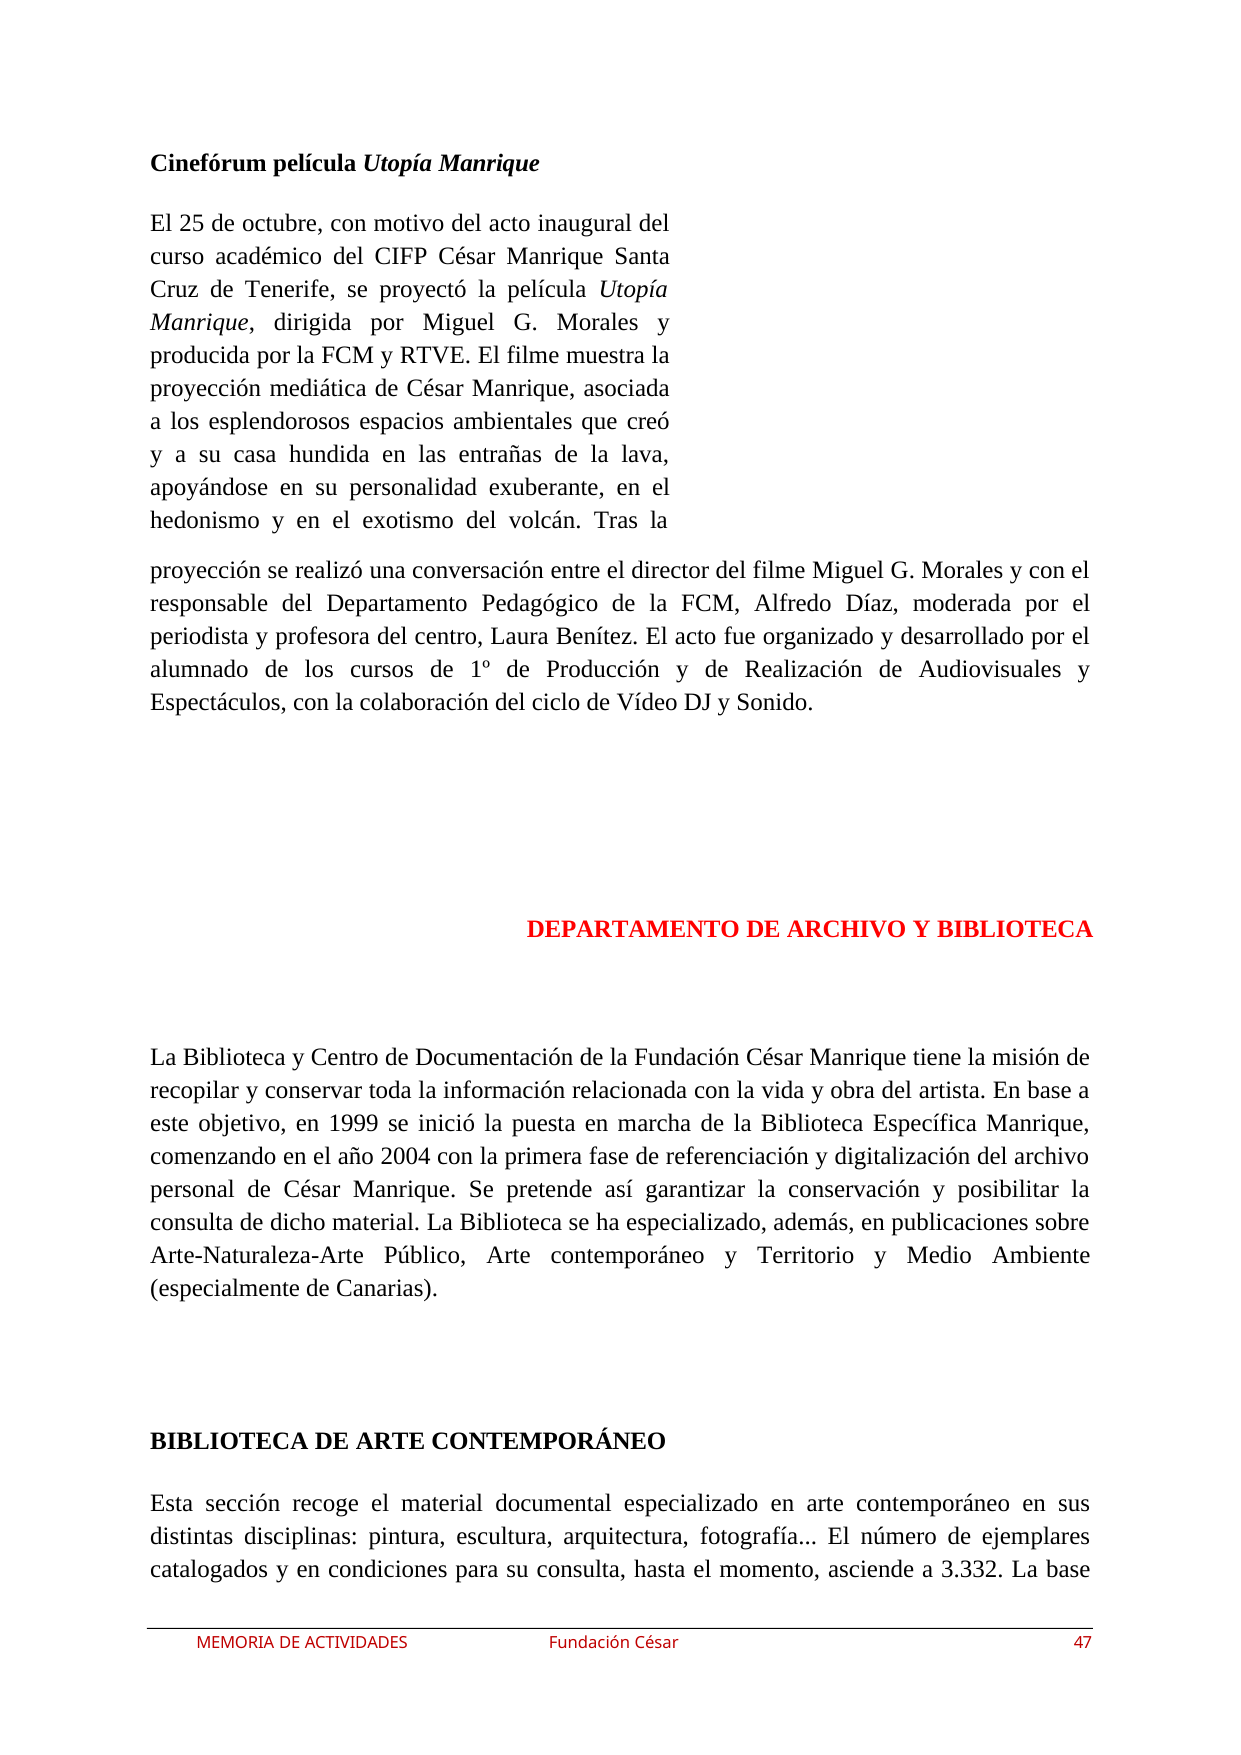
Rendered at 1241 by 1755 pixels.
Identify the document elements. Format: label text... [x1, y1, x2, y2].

subtitle BIBLIOTECA DE ARTE CONTEMPORÁNEO [150, 1426, 1108, 1454]
text Esta sección recoge el material documental especializado en arte contemporáneo en sus distintas disciplinas: pintura, escultura, arquitectura, fotografía... El número de ejemplares catalogados y en condiciones para su consulta, hasta el momento, asciende a 3.332. La base [150, 1488, 1091, 1583]
text La Biblioteca y Centro de Documentación de la Fundación César Manrique tiene la misión de recopilar y conservar toda la información relacionada con la vida y obra del artista. En base a este objetivo, en 1999 se inició la puesta en marcha de la Biblioteca Específica Manrique, comenzando en el año 2004 con la primera fase de referenciación y digitalización del archivo personal de César Manrique. Se pretende así garantizar la conservación y posibilitar la consulta de dicho material. La Biblioteca se ha especializado, además, en publicaciones sobre Arte-Naturaleza-Arte Público, Arte contemporáneo y Territorio y Medio Ambiente (especialmente de Canarias). [150, 1042, 1091, 1302]
text proyección se realizó una conversación entre el director del filme Miguel G. Morales y con el responsable del Departamento Pedagógico de la FCM, Alfredo Díaz, moderada por el periodista y profesora del centro, Laura Benítez. El acto fue organizado y desarrollado por el alumnado de los cursos de 1º de Producción y de Realización de Audiovisuales y Espectáculos, con la colaboración del ciclo de Vídeo DJ y Sonido. [150, 555, 1091, 716]
text Cinefórum película Utopía Manrique [150, 148, 1108, 177]
subtitle DEPARTAMENTO DE ARCHIVO Y BIBLIOTECA [527, 914, 1108, 943]
text El 25 de octubre, con motivo del acto inaugural del curso académico del CIFP César Manrique Santa Cruz de Tenerife, se proyectó la película Utopía Manrique, dirigida por Miguel G. Morales y producida por la FCM y RTVE. El filme muestra la proyección mediática de César Manrique, asociada a los esplendorosos espacios ambientales que creó y a su casa hundida en las entrañas de la lava, apoyándose en su personalidad exuberante, en el hedonismo y en el exotismo del volcán. Tras la [150, 208, 670, 534]
